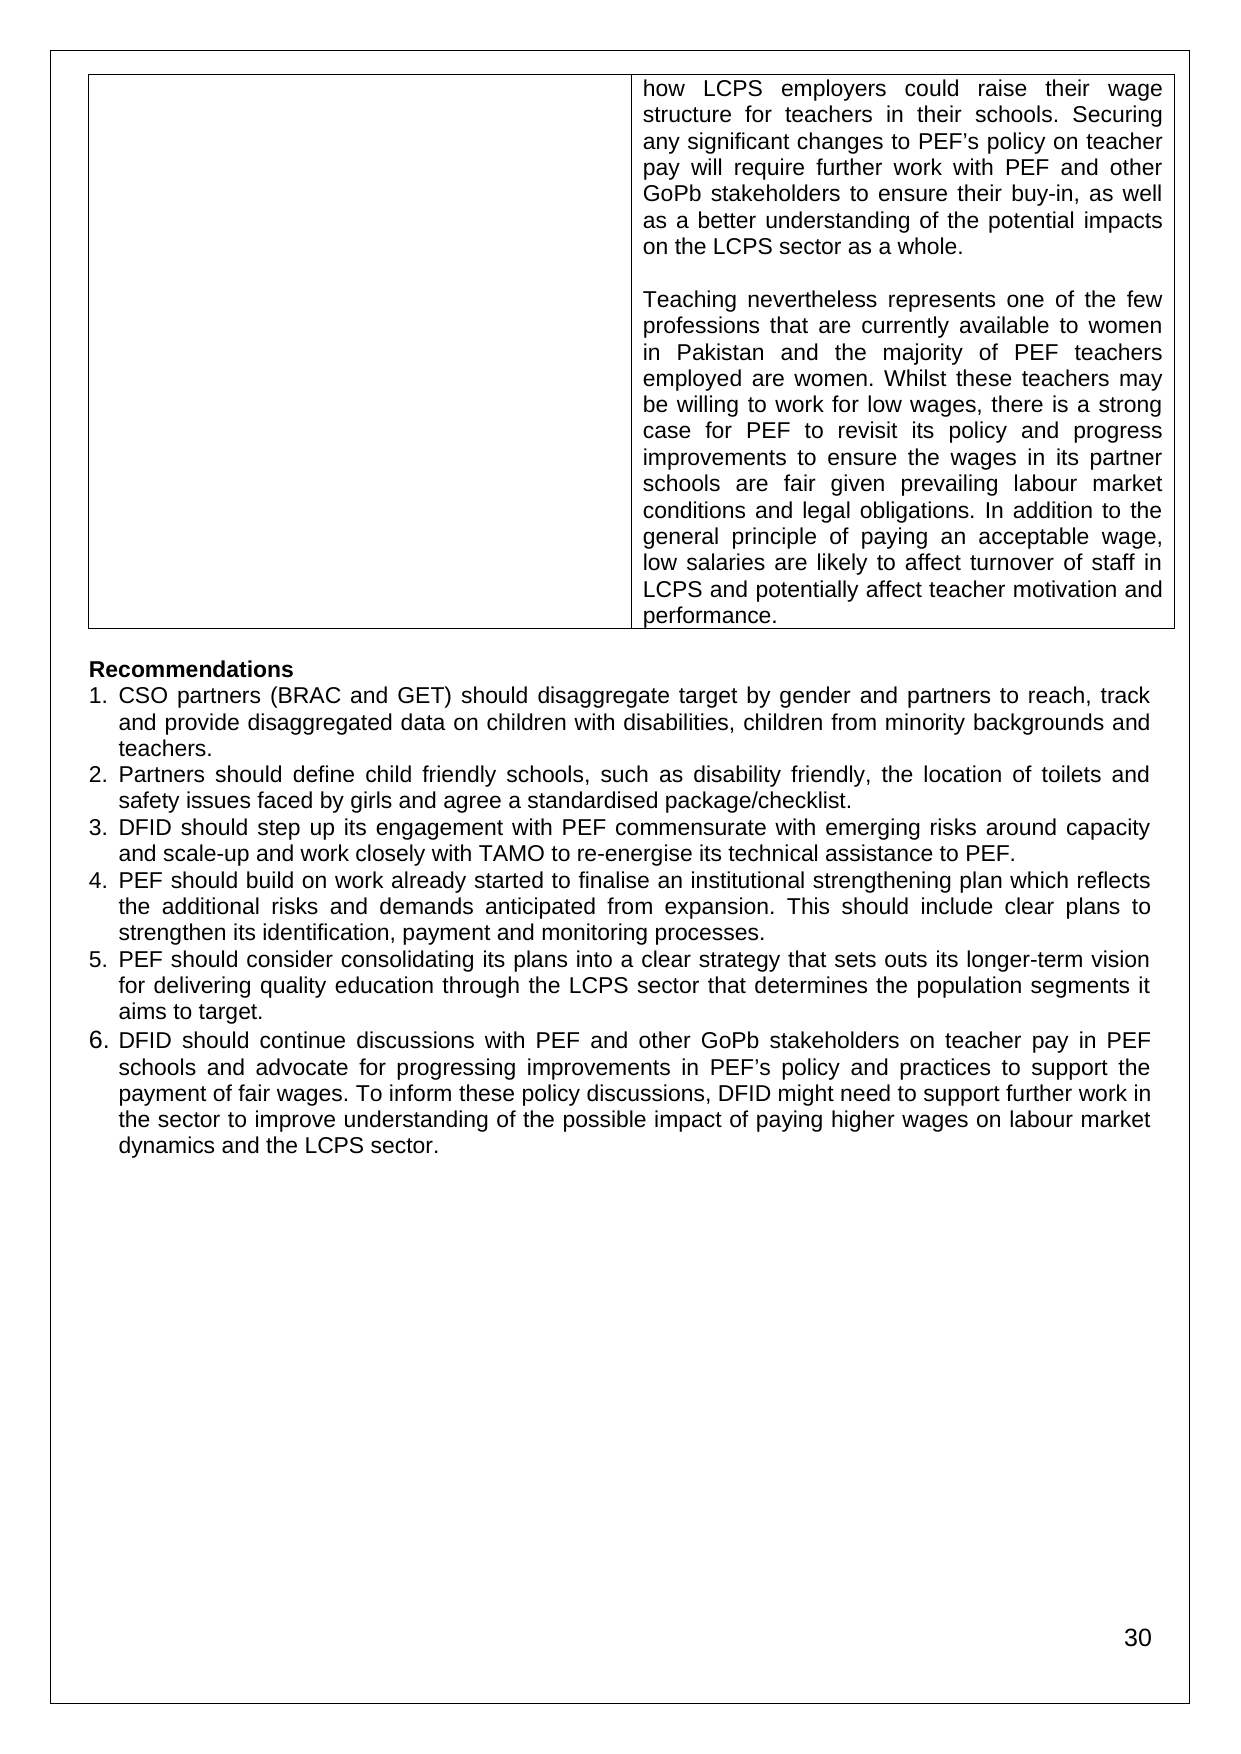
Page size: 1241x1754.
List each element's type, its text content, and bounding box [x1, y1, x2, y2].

table_cell [89, 75, 631, 628]
text Recommendations [89, 656, 1152, 682]
list PEF should consider consolidating its plans into a clear strategy that sets outs its longer-term vision for delivering quality education through the LCPS sector that determines the population segments it aims to target. [89, 946, 1152, 1025]
list DFID should continue discussions with PEF and other GoPb stakeholders on teacher pay in PEF schools and advocate for progressing improvements in PEF’s policy and practices to support the payment of fair wages. To inform these policy discussions, DFID might need to support further work in the sector to improve understanding of the possible impact of paying higher wages on labour market dynamics and the LCPS sector. [89, 1025, 1152, 1159]
list CSO partners (BRAC and GET) should disaggregate target by gender and partners to reach, track and provide disaggregated data on children with disabilities, children from minority backgrounds and teachers. [89, 682, 1152, 761]
list Partners should define child friendly schools, such as disability friendly, the location of toilets and safety issues faced by girls and agree a standardised package/checklist. [89, 761, 1152, 814]
list DFID should step up its engagement with PEF commensurate with emerging risks around capacity and scale-up and work closely with TAMO to re-energise its technical assistance to PEF. [89, 814, 1152, 867]
table_cell how LCPS employers could raise their wage structure for teachers in their schools. Securing any significant changes to PEF’s policy on teacher pay will require further work with PEF and other GoPb stakeholders to ensure their buy-in, as well as a better understanding of the potential impacts on the LCPS sector as a whole. Teaching nevertheless represents one of the few professions that are currently available to women in Pakistan and the majority of PEF teachers employed are women. Whilst these teachers may be willing to work for low wages, there is a strong case for PEF to revisit its policy and progress improvements to ensure the wages in its partner schools are fair given prevailing labour market conditions and legal obligations. In addition to the general principle of paying an acceptable wage, low salaries are likely to affect turnover of staff in LCPS and potentially affect teacher motivation and performance. [632, 75, 1174, 628]
list PEF should build on work already started to finalise an institutional strengthening plan which reflects the additional risks and demands anticipated from expansion. This should include clear plans to strengthen its identification, payment and monitoring processes. [89, 867, 1152, 946]
